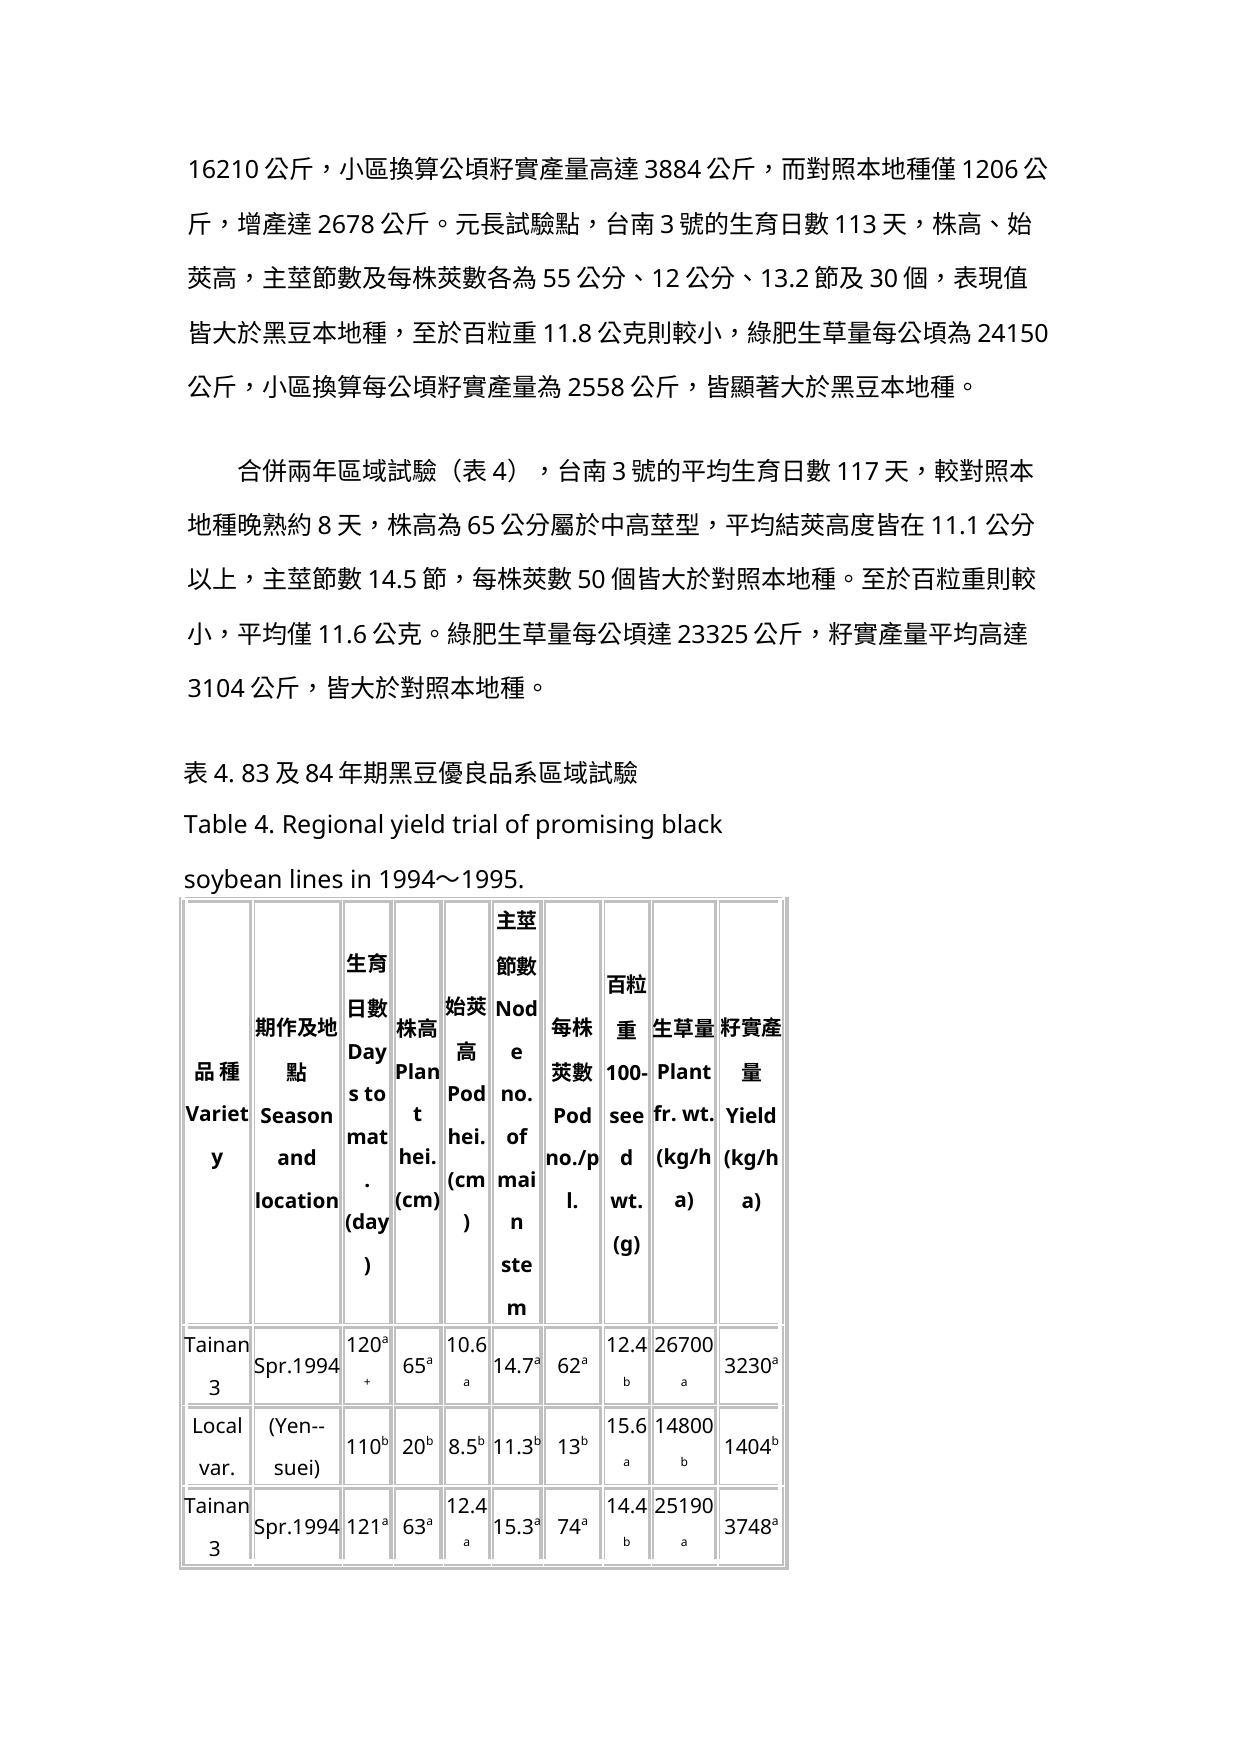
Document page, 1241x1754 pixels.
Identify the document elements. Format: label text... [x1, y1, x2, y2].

table_cell 20b [396, 1409, 439, 1483]
table_cell 3748a [717, 1484, 785, 1564]
table_cell 13b [546, 1409, 599, 1483]
table_cell Spr.1994 [255, 1329, 339, 1403]
table_cell Local var. [182, 1403, 252, 1483]
table_cell 株高 Plant hei. (cm) [396, 903, 439, 1323]
table_cell 121a [342, 1484, 392, 1564]
table_cell 籽實產量 Yield (kg/ha) [717, 897, 785, 1323]
table_cell Tainan 3 [182, 1323, 252, 1403]
table_cell 62a [546, 1329, 599, 1403]
table_cell 74a [543, 1484, 602, 1564]
table_cell 25190a [651, 1484, 717, 1564]
table_cell 14800b [654, 1409, 714, 1483]
table_cell 1404b [717, 1403, 785, 1483]
table_cell 65a [396, 1329, 439, 1403]
table_cell 生草量 Plant fr. wt. (kg/ha) [654, 903, 714, 1323]
table_cell 每株莢數 Pod no./pl. [546, 903, 599, 1323]
table_cell 15.6a [605, 1409, 648, 1483]
table_cell 26700a [654, 1329, 714, 1403]
table_cell 12.4b [605, 1329, 648, 1403]
table_header 表4. 83及84年期黑豆優良品系區域試驗 Table 4. Regional yield trial of promising black soybean lines in 1994～1995. [182, 752, 785, 897]
table_cell 生育日數 Days to mat. (day) [345, 903, 389, 1323]
text 合併兩年區域試驗（表4），台南3號的平均生育日數117天，較對照本地種晚熟約8天，株高為65公分屬於中高莖型，平均結莢高度皆在11.1公分以上，主莖節數14.5節，每株莢數50個皆大於對照本地種。至於百粒重則較小，平均僅11.6公克。綠肥生草量每公頃達23325公斤，籽實產量平均高達3104公斤，皆大於對照本地種。 [187, 451, 1053, 705]
table_cell 110b [345, 1409, 389, 1483]
text 16210公斤，小區換算公頃籽實產量高達3884公斤，而對照本地種僅1206公斤，增產達2678公斤。元長試驗點，台南3號的生育日數113天，株高、始莢高，主莖節數及每株莢數各為55公分、12公分、13.2節及30個，表現值皆大於黑豆本地種，至於百粒重11.8公克則較小，綠肥生草量每公頃為24150公斤，小區換算每公頃籽實產量為2558公斤，皆顯著大於黑豆本地種。 [187, 150, 1053, 404]
table_cell 主莖節數 Node no. of main stem [494, 903, 539, 1323]
table_cell 期作及地點 Season and location [255, 903, 339, 1323]
table_cell Spr.1994 [252, 1484, 342, 1564]
table_cell 始莢高 Pod hei. (cm) [446, 903, 488, 1323]
table_cell 14.7a [494, 1329, 539, 1403]
table_cell 品 種 Variety [182, 897, 252, 1323]
table_cell 3230a [717, 1323, 785, 1403]
table_cell 百粒重 100-seed wt. (g) [605, 903, 648, 1323]
table_cell 11.3b [494, 1409, 539, 1483]
table_cell 8.5b [446, 1409, 488, 1483]
table_cell 120a+ [345, 1329, 389, 1403]
table_cell 12.4a [443, 1484, 491, 1564]
table_cell (Yen--suei) [255, 1409, 339, 1483]
table_cell 63a [393, 1484, 442, 1564]
table_cell 10.6a [446, 1329, 488, 1403]
table_cell 14.4b [602, 1484, 651, 1564]
table_cell 15.3a [491, 1484, 542, 1564]
table_cell Tainan 3 [182, 1484, 252, 1564]
